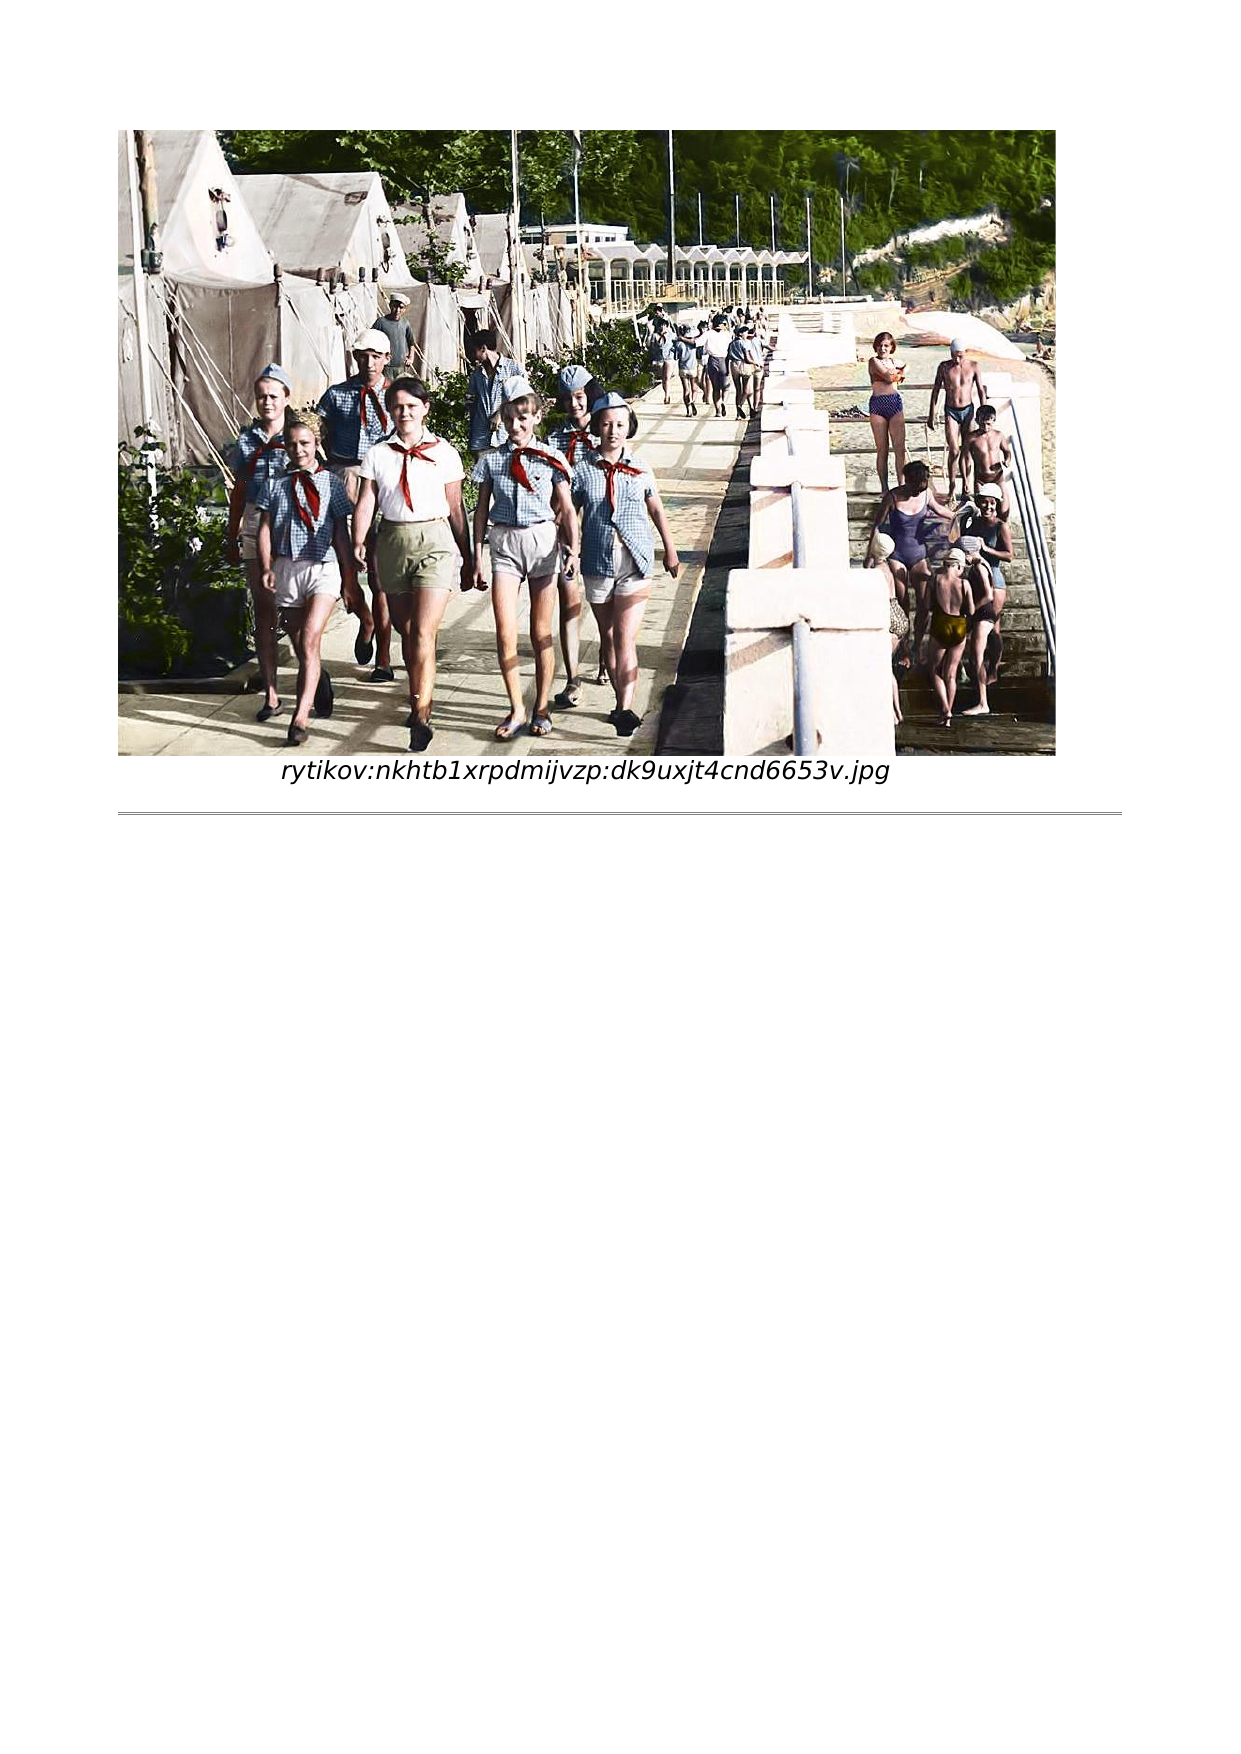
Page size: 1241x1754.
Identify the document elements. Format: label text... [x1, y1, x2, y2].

text rytikov:nkhtb1xrpdmijvzp:dk9uxjt4cnd6653v.jpg [118, 756, 1056, 785]
picture [118, 130, 1056, 756]
